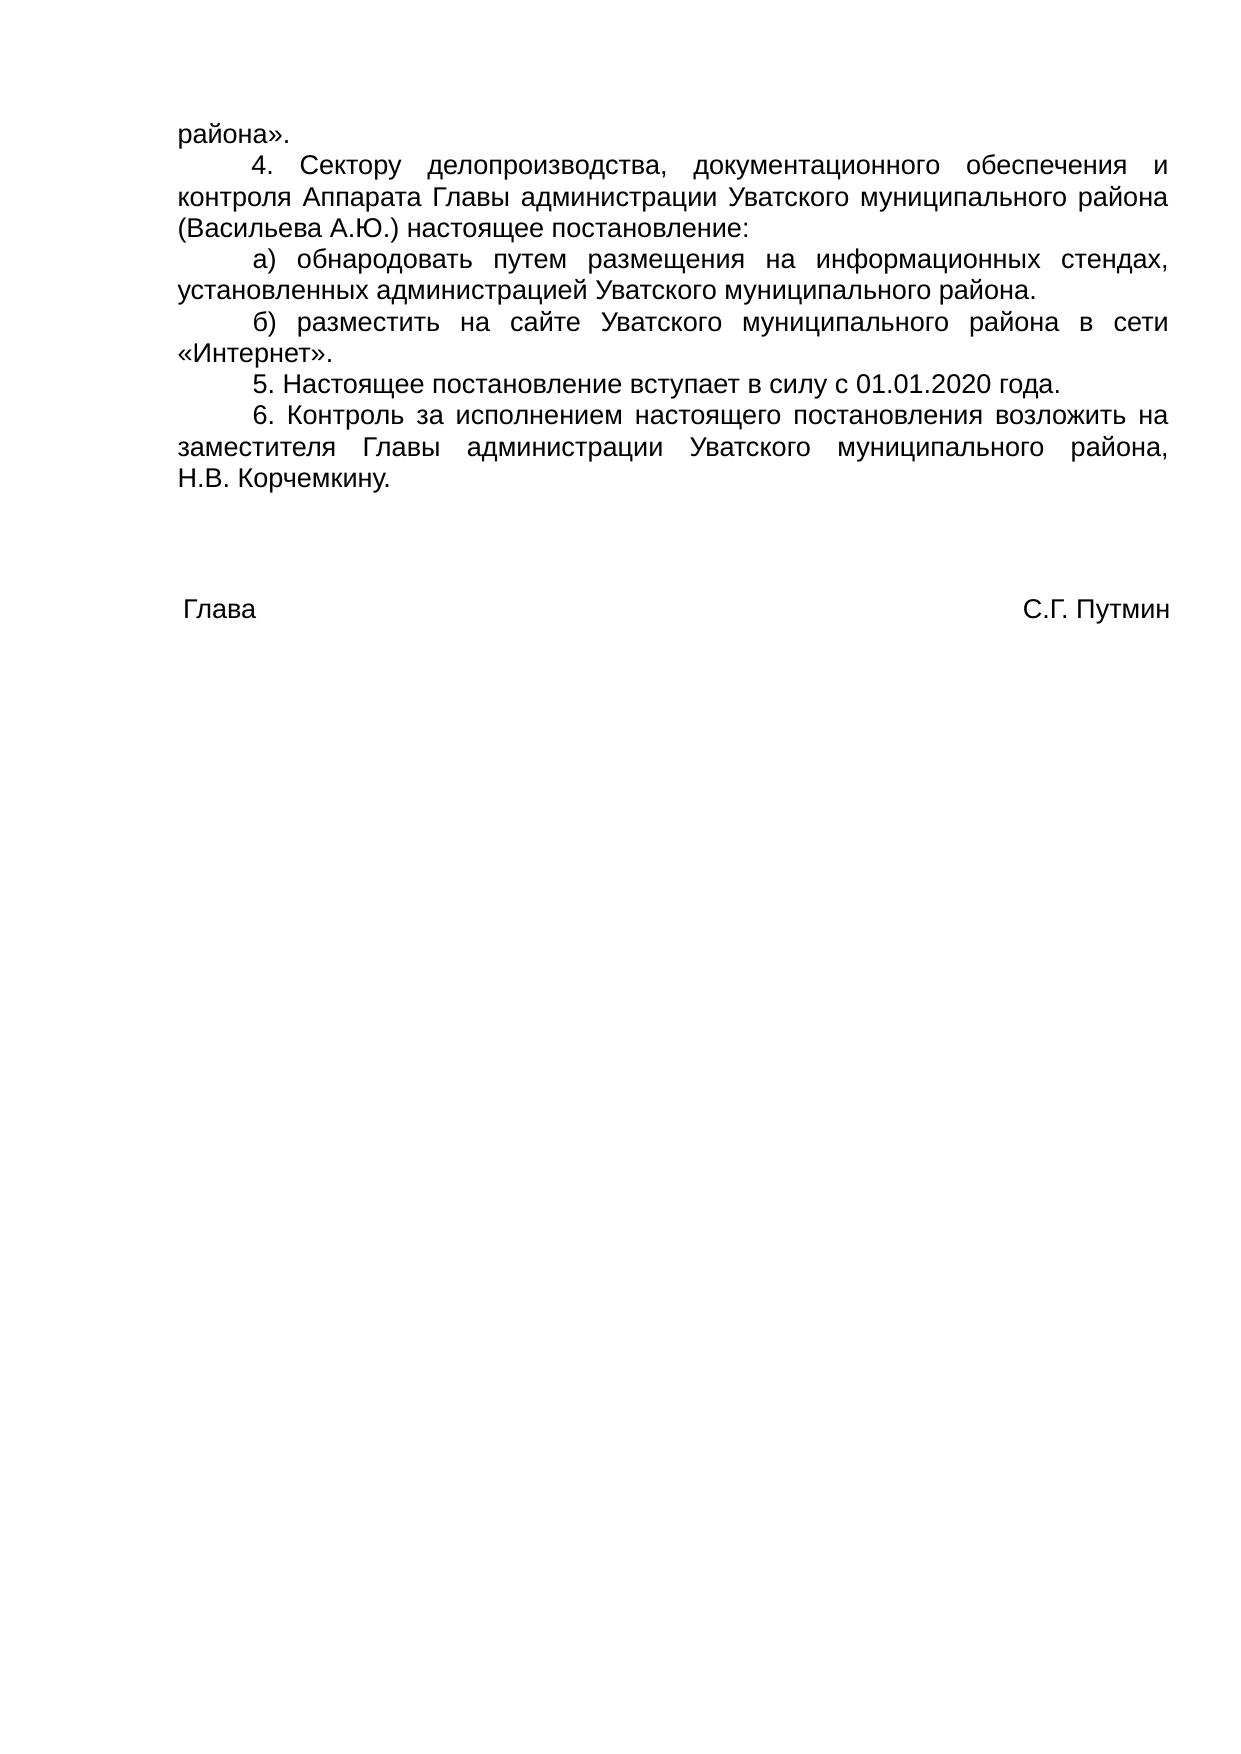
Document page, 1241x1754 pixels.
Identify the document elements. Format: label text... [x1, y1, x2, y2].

text б) разместить на сайте Уватского муниципального района в сети «Интернет». [177, 306, 1169, 368]
text 5. Настоящее постановление вступает в силу с 01.01.2020 года. [177, 368, 1169, 399]
table_header С.Г. Путмин [664, 587, 1176, 629]
text а) обнародовать путем размещения на информационных стендах, установленных администрацией Уватского муниципального района. [177, 243, 1169, 306]
text 6. Контроль за исполнением настоящего постановления возложить на заместителя Главы администрации Уватского муниципального района, Н.В. Корчемкину. [177, 399, 1169, 493]
text 4. Сектору делопроизводства, документационного обеспечения и контроля Аппарата Главы администрации Уватского муниципального района (Васильева А.Ю.) настоящее постановление: [177, 149, 1169, 243]
text района». [177, 118, 1169, 149]
table_header Глава [177, 587, 664, 629]
